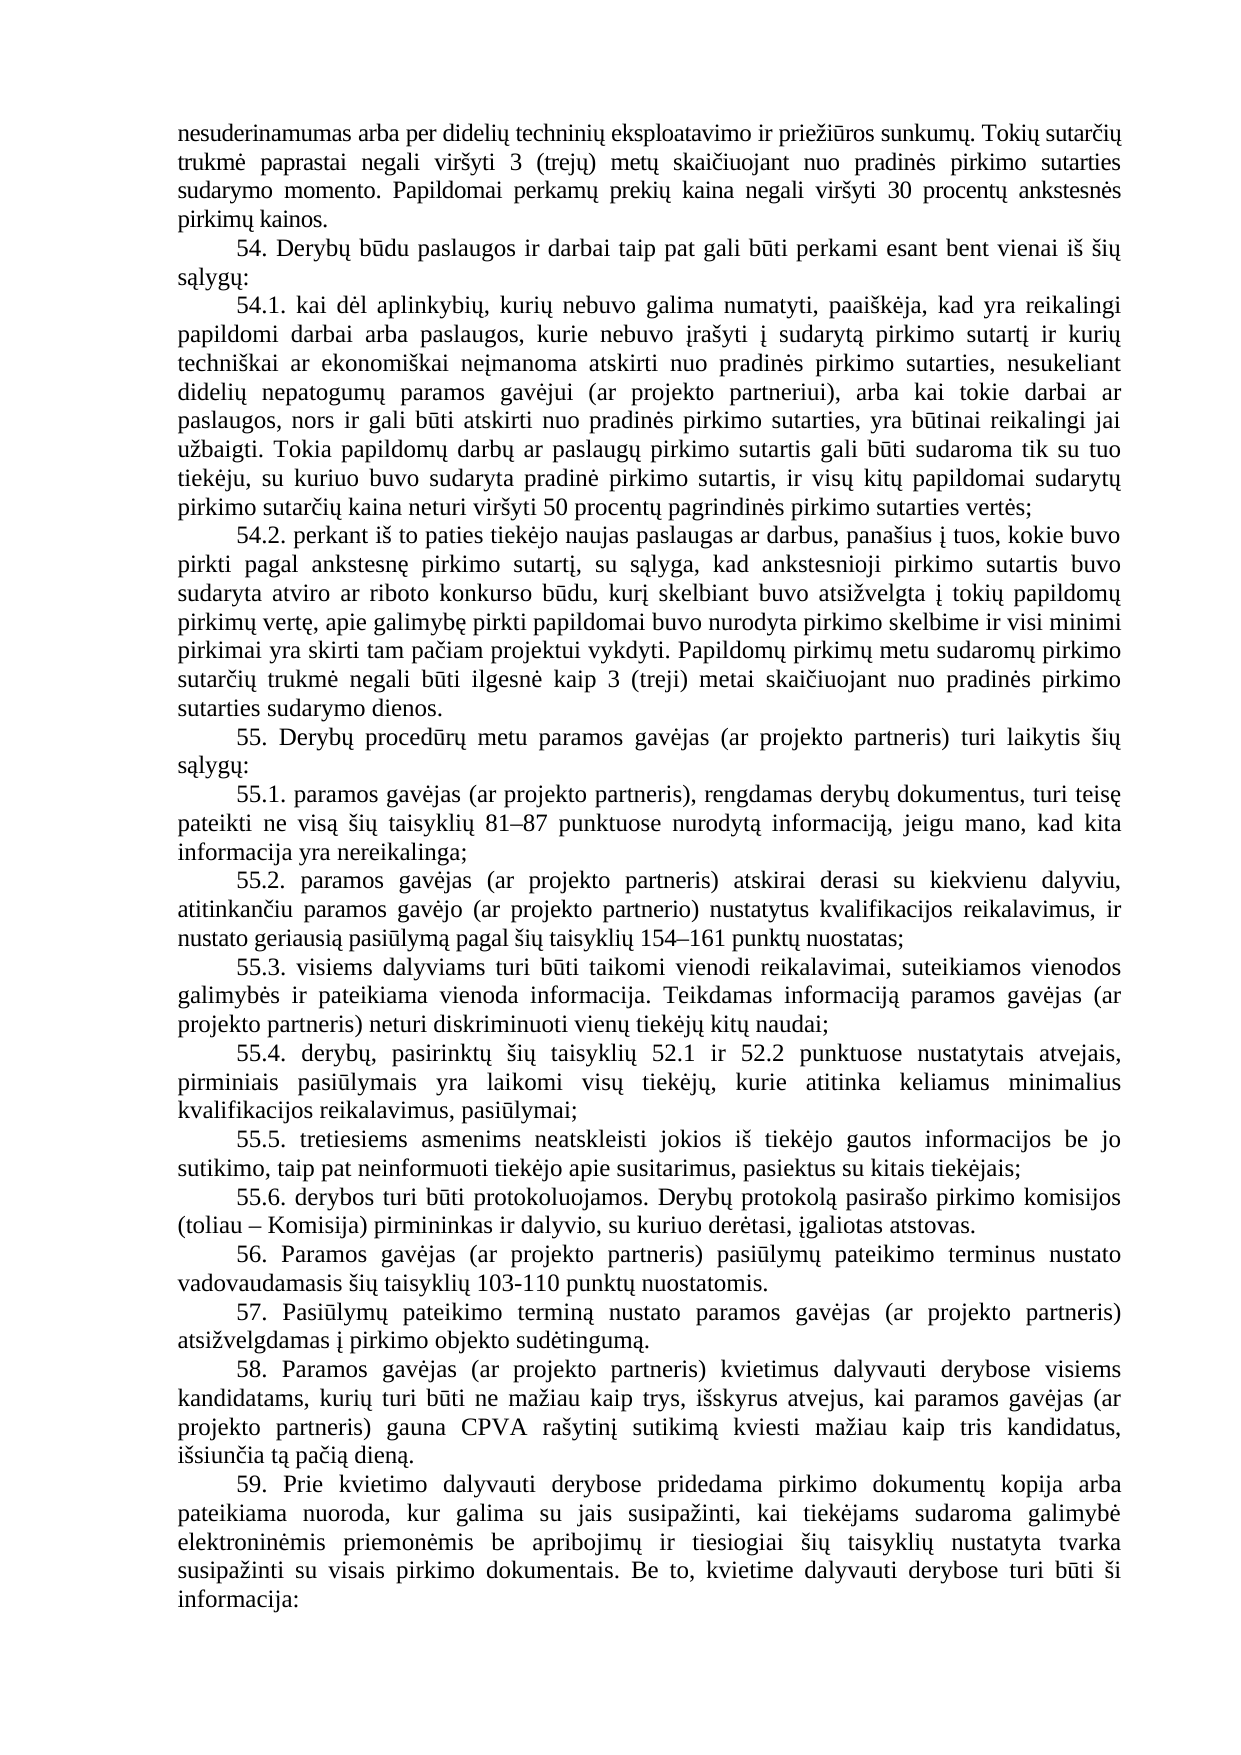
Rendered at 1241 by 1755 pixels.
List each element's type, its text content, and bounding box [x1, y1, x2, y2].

text 57. Pasiūlymų pateikimo terminą nustato paramos gavėjas (ar projekto partneris) atsižvelgdamas į pirkimo objekto sudėtingumą. [177, 1297, 1122, 1354]
text 55.4. derybų, pasirinktų šių taisyklių 52.1 ir 52.2 punktuose nustatytais atvejais, pirminiais pasiūlymais yra laikomi visų tiekėjų, kurie atitinka keliamus minimalius kvalifikacijos reikalavimus, pasiūlymai; [177, 1038, 1122, 1124]
text 54.2. perkant iš to paties tiekėjo naujas paslaugas ar darbus, panašius į tuos, kokie buvo pirkti pagal ankstesnę pirkimo sutartį, su sąlyga, kad ankstesnioji pirkimo sutartis buvo sudaryta atviro ar riboto konkurso būdu, kurį skelbiant buvo atsižvelgta į tokių papildomų pirkimų vertę, apie galimybę pirkti papildomai buvo nurodyta pirkimo skelbime ir visi minimi pirkimai yra skirti tam pačiam projektui vykdyti. Papildomų pirkimų metu sudaromų pirkimo sutarčių trukmė negali būti ilgesnė kaip 3 (treji) metai skaičiuojant nuo pradinės pirkimo sutarties sudarymo dienos. [177, 521, 1122, 722]
text 55. Derybų procedūrų metu paramos gavėjas (ar projekto partneris) turi laikytis šių sąlygų: [177, 722, 1122, 779]
text nesuderinamumas arba per didelių techninių eksploatavimo ir priežiūros sunkumų. Tokių sutarčių trukmė paprastai negali viršyti 3 (trejų) metų skaičiuojant nuo pradinės pirkimo sutarties sudarymo momento. Papildomai perkamų prekių kaina negali viršyti 30 procentų ankstesnės pirkimų kainos. [177, 118, 1122, 233]
text 56. Paramos gavėjas (ar projekto partneris) pasiūlymų pateikimo terminus nustato vadovaudamasis šių taisyklių 103-110 punktų nuostatomis. [177, 1239, 1122, 1297]
text 54.1. kai dėl aplinkybių, kurių nebuvo galima numatyti, paaiškėja, kad yra reikalingi papildomi darbai arba paslaugos, kurie nebuvo įrašyti į sudarytą pirkimo sutartį ir kurių techniškai ar ekonomiškai neįmanoma atskirti nuo pradinės pirkimo sutarties, nesukeliant didelių nepatogumų paramos gavėjui (ar projekto partneriui), arba kai tokie darbai ar paslaugos, nors ir gali būti atskirti nuo pradinės pirkimo sutarties, yra būtinai reikalingi jai užbaigti. Tokia papildomų darbų ar paslaugų pirkimo sutartis gali būti sudaroma tik su tuo tiekėju, su kuriuo buvo sudaryta pradinė pirkimo sutartis, ir visų kitų papildomai sudarytų pirkimo sutarčių kaina neturi viršyti 50 procentų pagrindinės pirkimo sutarties vertės; [177, 291, 1122, 521]
text 55.1. paramos gavėjas (ar projekto partneris), rengdamas derybų dokumentus, turi teisę pateikti ne visą šių taisyklių 81–87 punktuose nurodytą informaciją, jeigu mano, kad kita informacija yra nereikalinga; [177, 779, 1122, 866]
text 55.2. paramos gavėjas (ar projekto partneris) atskirai derasi su kiekvienu dalyviu, atitinkančiu paramos gavėjo (ar projekto partnerio) nustatytus kvalifikacijos reikalavimus, ir nustato geriausią pasiūlymą pagal šių taisyklių 154–161 punktų nuostatas; [177, 866, 1122, 952]
text 55.5. tretiesiems asmenims neatskleisti jokios iš tiekėjo gautos informacijos be jo sutikimo, taip pat neinformuoti tiekėjo apie susitarimus, pasiektus su kitais tiekėjais; [177, 1124, 1122, 1182]
text 58. Paramos gavėjas (ar projekto partneris) kvietimus dalyvauti derybose visiems kandidatams, kurių turi būti ne mažiau kaip trys, išskyrus atvejus, kai paramos gavėjas (ar projekto partneris) gauna CPVA rašytinį sutikimą kviesti mažiau kaip tris kandidatus, išsiunčia tą pačią dieną. [177, 1354, 1122, 1469]
text 55.6. derybos turi būti protokoluojamos. Derybų protokolą pasirašo pirkimo komisijos (toliau – Komisija) pirmininkas ir dalyvio, su kuriuo derėtasi, įgaliotas atstovas. [177, 1182, 1122, 1239]
text 55.3. visiems dalyviams turi būti taikomi vienodi reikalavimai, suteikiamos vienodos galimybės ir pateikiama vienoda informacija. Teikdamas informaciją paramos gavėjas (ar projekto partneris) neturi diskriminuoti vienų tiekėjų kitų naudai; [177, 952, 1122, 1038]
text 59. Prie kvietimo dalyvauti derybose pridedama pirkimo dokumentų kopija arba pateikiama nuoroda, kur galima su jais susipažinti, kai tiekėjams sudaroma galimybė elektroninėmis priemonėmis be apribojimų ir tiesiogiai šių taisyklių nustatyta tvarka susipažinti su visais pirkimo dokumentais. Be to, kvietime dalyvauti derybose turi būti ši informacija: [177, 1469, 1122, 1613]
text 54. Derybų būdu paslaugos ir darbai taip pat gali būti perkami esant bent vienai iš šių sąlygų: [177, 233, 1122, 291]
